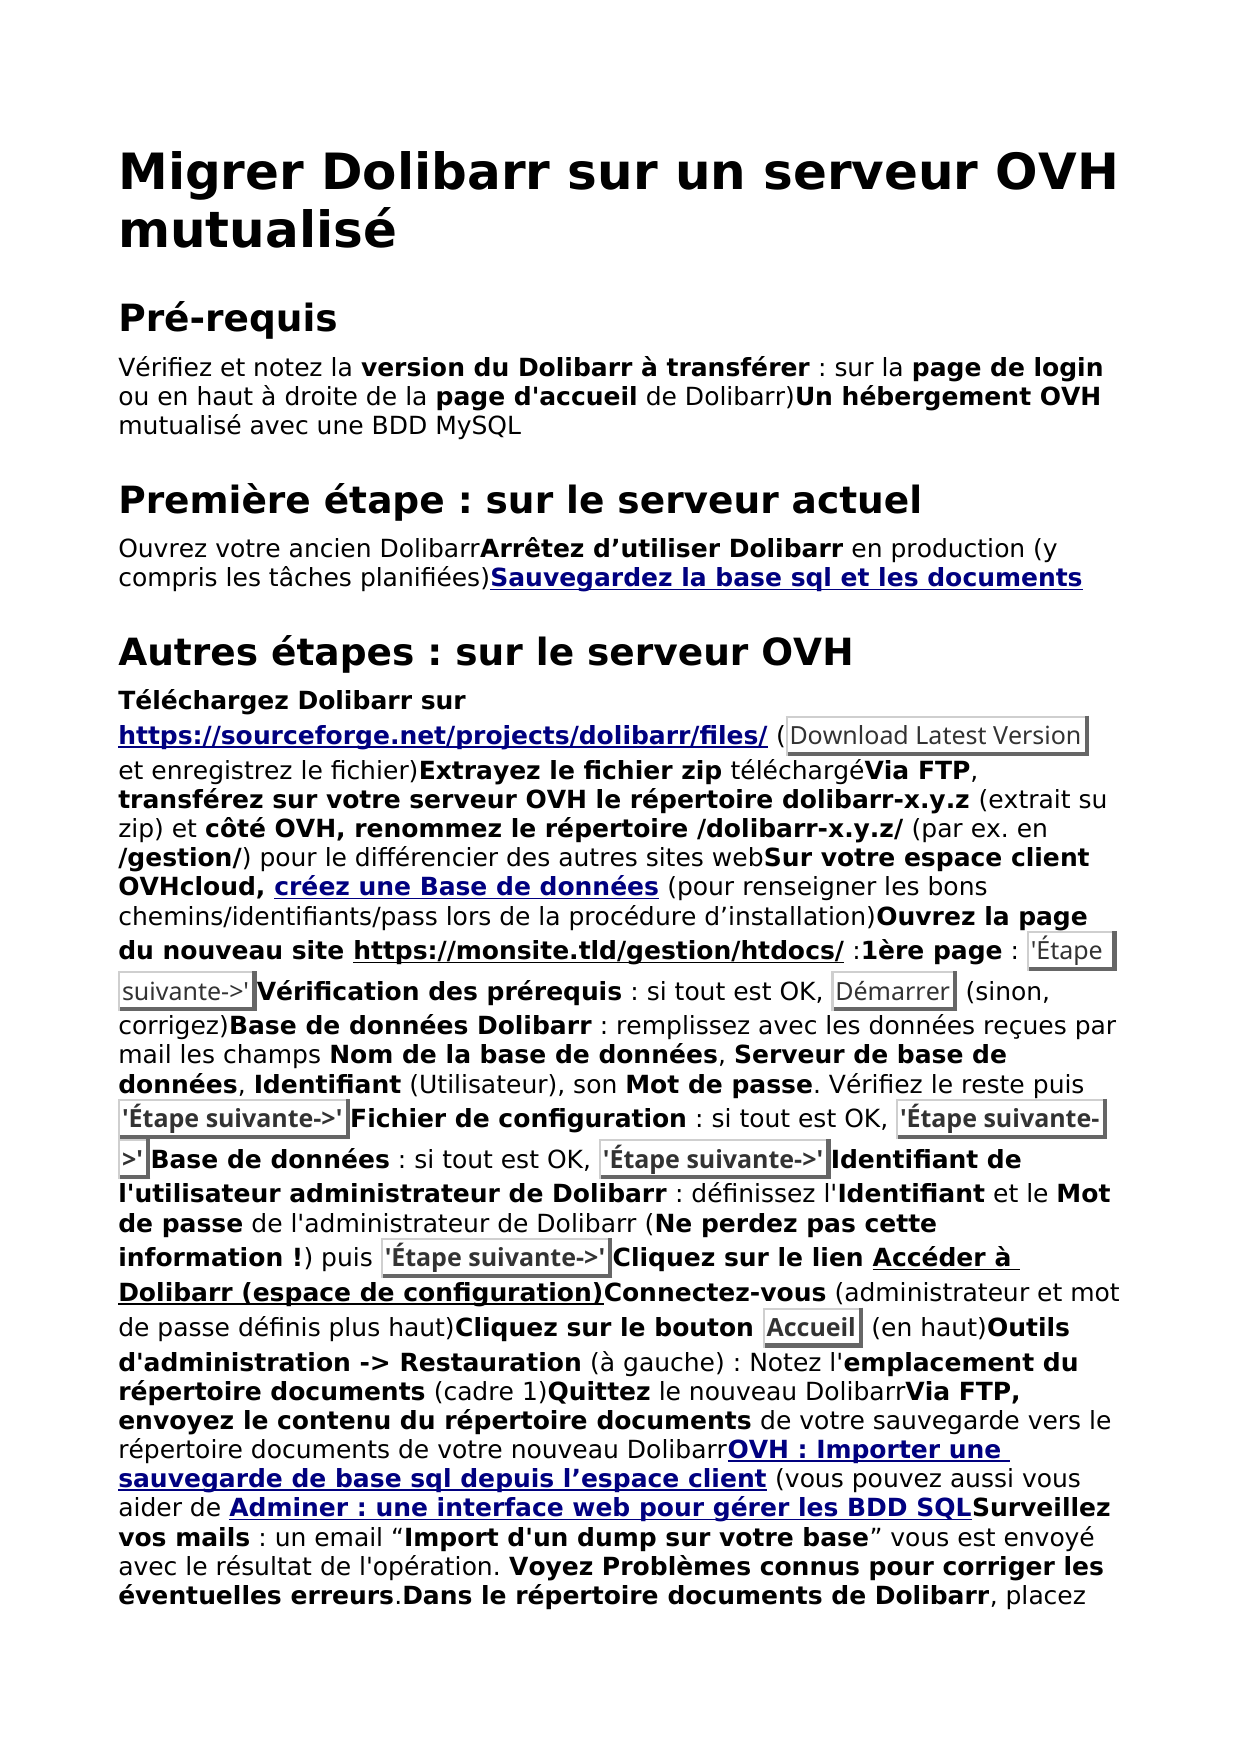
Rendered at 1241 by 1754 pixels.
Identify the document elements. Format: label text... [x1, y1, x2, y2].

text Téléchargez Dolibarr sur https://sourceforge.net/projects/dolibarr/files/ (Download Latest Version et enregistrez le fichier)Extrayez le fichier zip téléchargéVia FTP, transférez sur votre serveur OVH le répertoire dolibarr-x.y.z (extrait su zip) et côté OVH, renommez le répertoire /dolibarr-x.y.z/ (par ex. en /gestion/) pour le différencier des autres sites webSur votre espace client OVHcloud, créez une Base de données (pour renseigner les bons chemins/identifiants/pass lors de la procédure d’installation)Ouvrez la page du nouveau site https://monsite.tld/gestion/htdocs/ :1ère page : 'Étape suivante->'Vérification des prérequis : si tout est OK, Démarrer (sinon, corrigez)Base de données Dolibarr : remplissez avec les données reçues par mail les champs Nom de la base de données, Serveur de base de données, Identifiant (Utilisateur), son Mot de passe. Vérifiez le reste puis 'Étape suivante->'Fichier de configuration : si tout est OK, 'Étape suivante->'Base de données : si tout est OK, 'Étape suivante->'Identifiant de l'utilisateur administrateur de Dolibarr : définissez l'Identifiant et le Mot de passe de l'administrateur de Dolibarr (Ne perdez pas cette information !) puis 'Étape suivante->'Cliquez sur le lien Accéder à Dolibarr (espace de configuration)Connectez-vous (administrateur et mot de passe définis plus haut)Cliquez sur le bouton Accueil (en haut)Outils d'administration -> Restauration (à gauche) : Notez l'emplacement du répertoire documents (cadre 1)Quittez le nouveau DolibarrVia FTP, envoyez le contenu du répertoire documents de votre sauvegarde vers le répertoire documents de votre nouveau DolibarrOVH : Importer une sauvegarde de base sql depuis l’espace client (vous pouvez aussi vous aider de Adminer : une interface web pour gérer les BDD SQLSurveillez vos mails : un email “Import d'un dump sur votre base” vous est envoyé avec le résultat de l'opération. Voyez Problèmes connus pour corriger les éventuelles erreurs.Dans le répertoire documents de Dolibarr, placez [118, 686, 1122, 1610]
subtitle Autres étapes : sur le serveur OVH [118, 630, 1122, 674]
text Vérifiez et notez la version du Dolibarr à transférer : sur la page de login ou en haut à droite de la page d'accueil de Dolibarr)Un hébergement OVH mutualisé avec une BDD MySQL [118, 353, 1122, 441]
subtitle Pré-requis [118, 297, 1122, 341]
subtitle Première étape : sur le serveur actuel [118, 478, 1122, 522]
subtitle Migrer Dolibarr sur un serveur OVH mutualisé [118, 143, 1122, 259]
text Ouvrez votre ancien DolibarrArrêtez d’utiliser Dolibarr en production (y compris les tâches planifiées)Sauvegardez la base sql et les documents [118, 534, 1122, 593]
